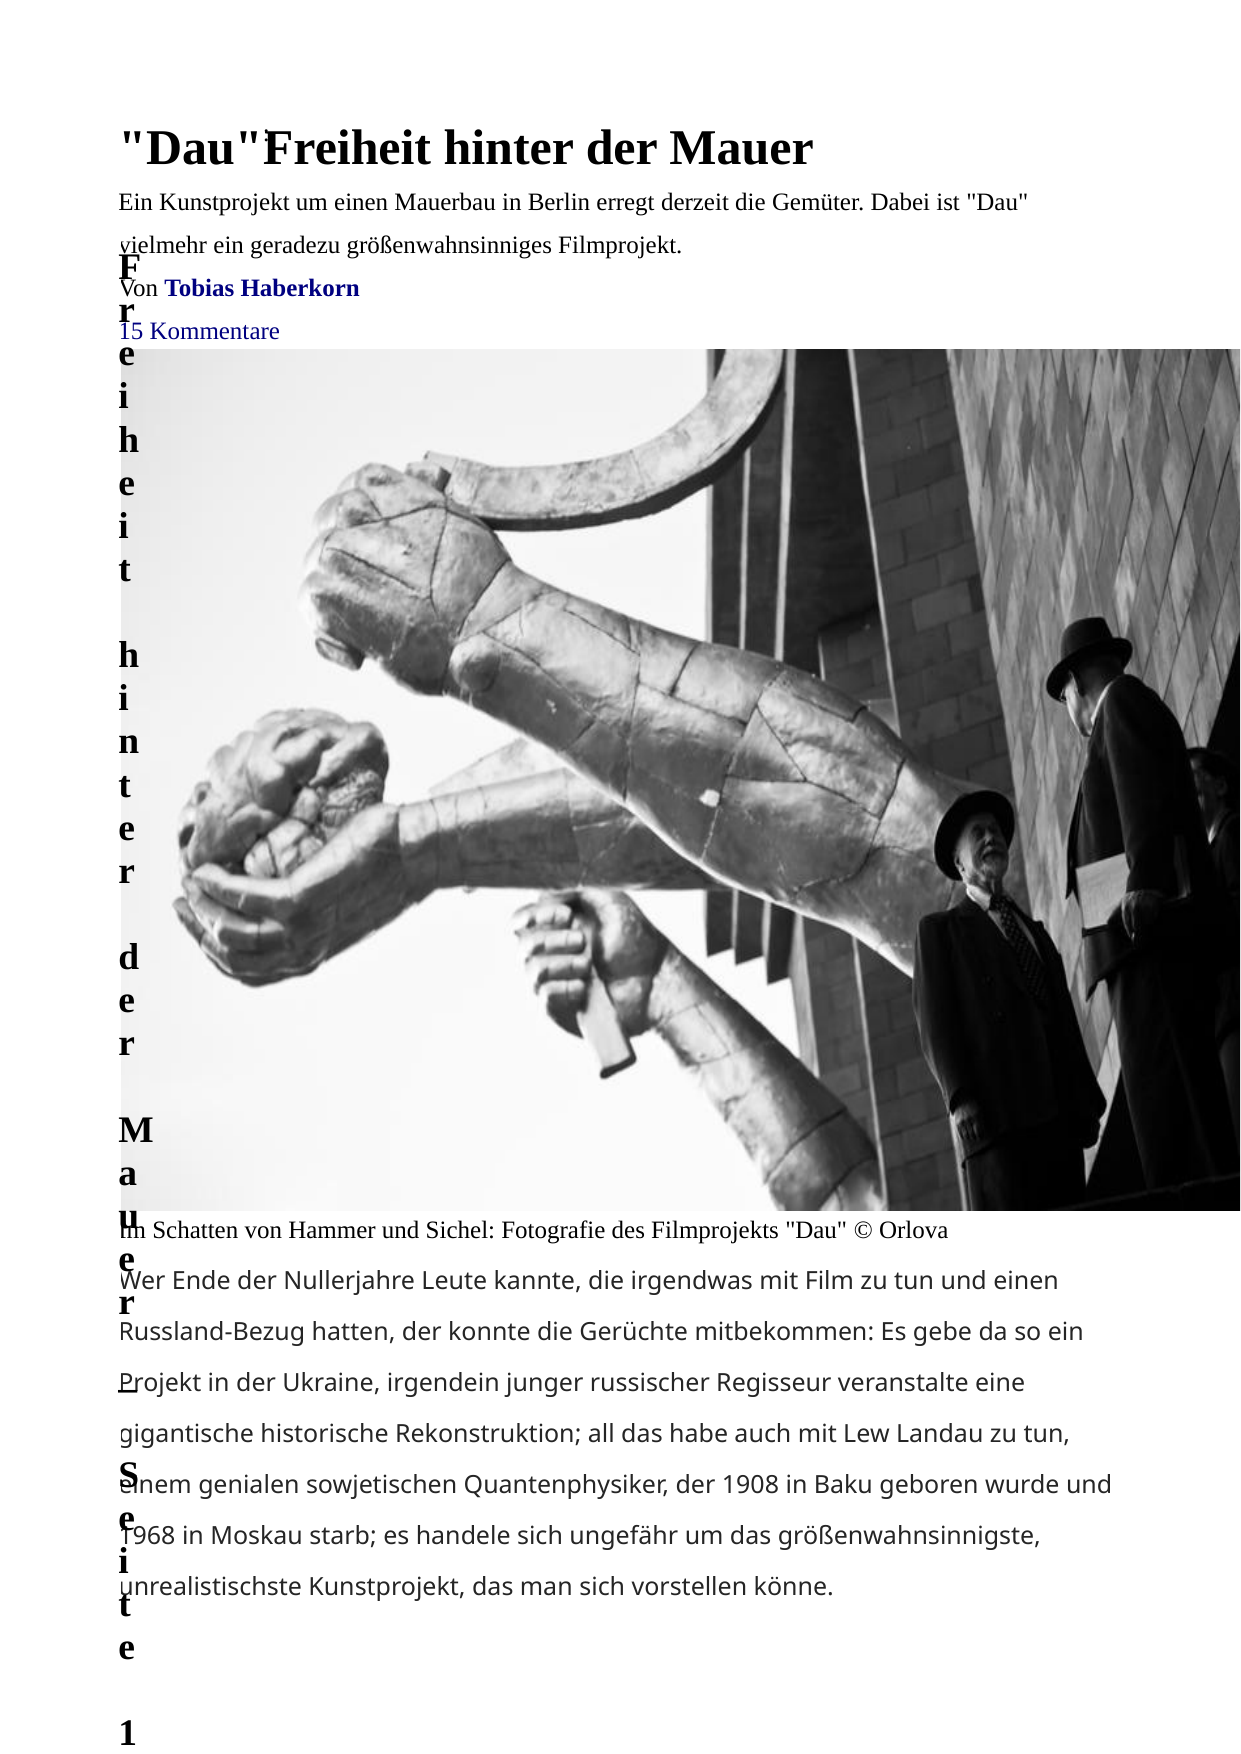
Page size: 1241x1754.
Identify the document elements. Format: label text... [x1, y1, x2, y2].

picture [121, 349, 1241, 1211]
picture [125, 953, 131, 967]
text 15 Kommentare [121, 316, 1122, 345]
text Von Tobias Haberkorn [121, 273, 1122, 302]
text Ein Kunstprojekt um einen Mauerbau in Berlin erregt derzeit die Gemüter. Dabei ist "Dau" vielmehr ein geradezu größenwahnsinniges Filmprojekt. [118, 187, 1122, 259]
text Wer Ende der Nullerjahre Leute kannte, die irgendwas mit Film zu tun und einen Russland-Bezug hatten, der konnte die Gerüchte mitbekommen: Es gebe da so ein Projekt in der Ukraine, irgendein junger russischer Regisseur veranstalte eine gigantische historische Rekonstruktion; all das habe auch mit Lew Landau zu tun, einem genialen sowjetischen Quantenphysiker, der 1908 in Baku geboren wurde und 1968 in Moskau starb; es handele sich ungefähr um das größenwahnsinnigste, unrealistischste Kunstprojekt, das man sich vorstellen könne. [121, 1262, 1122, 1603]
subtitle "Dau"Freiheit hinter der Mauer [118, 118, 1122, 176]
text Im Schatten von Hammer und Sichel: Fotografie des Filmprojekts "Dau" © Orlova [121, 1215, 1122, 1243]
picture [121, 1169, 129, 1176]
